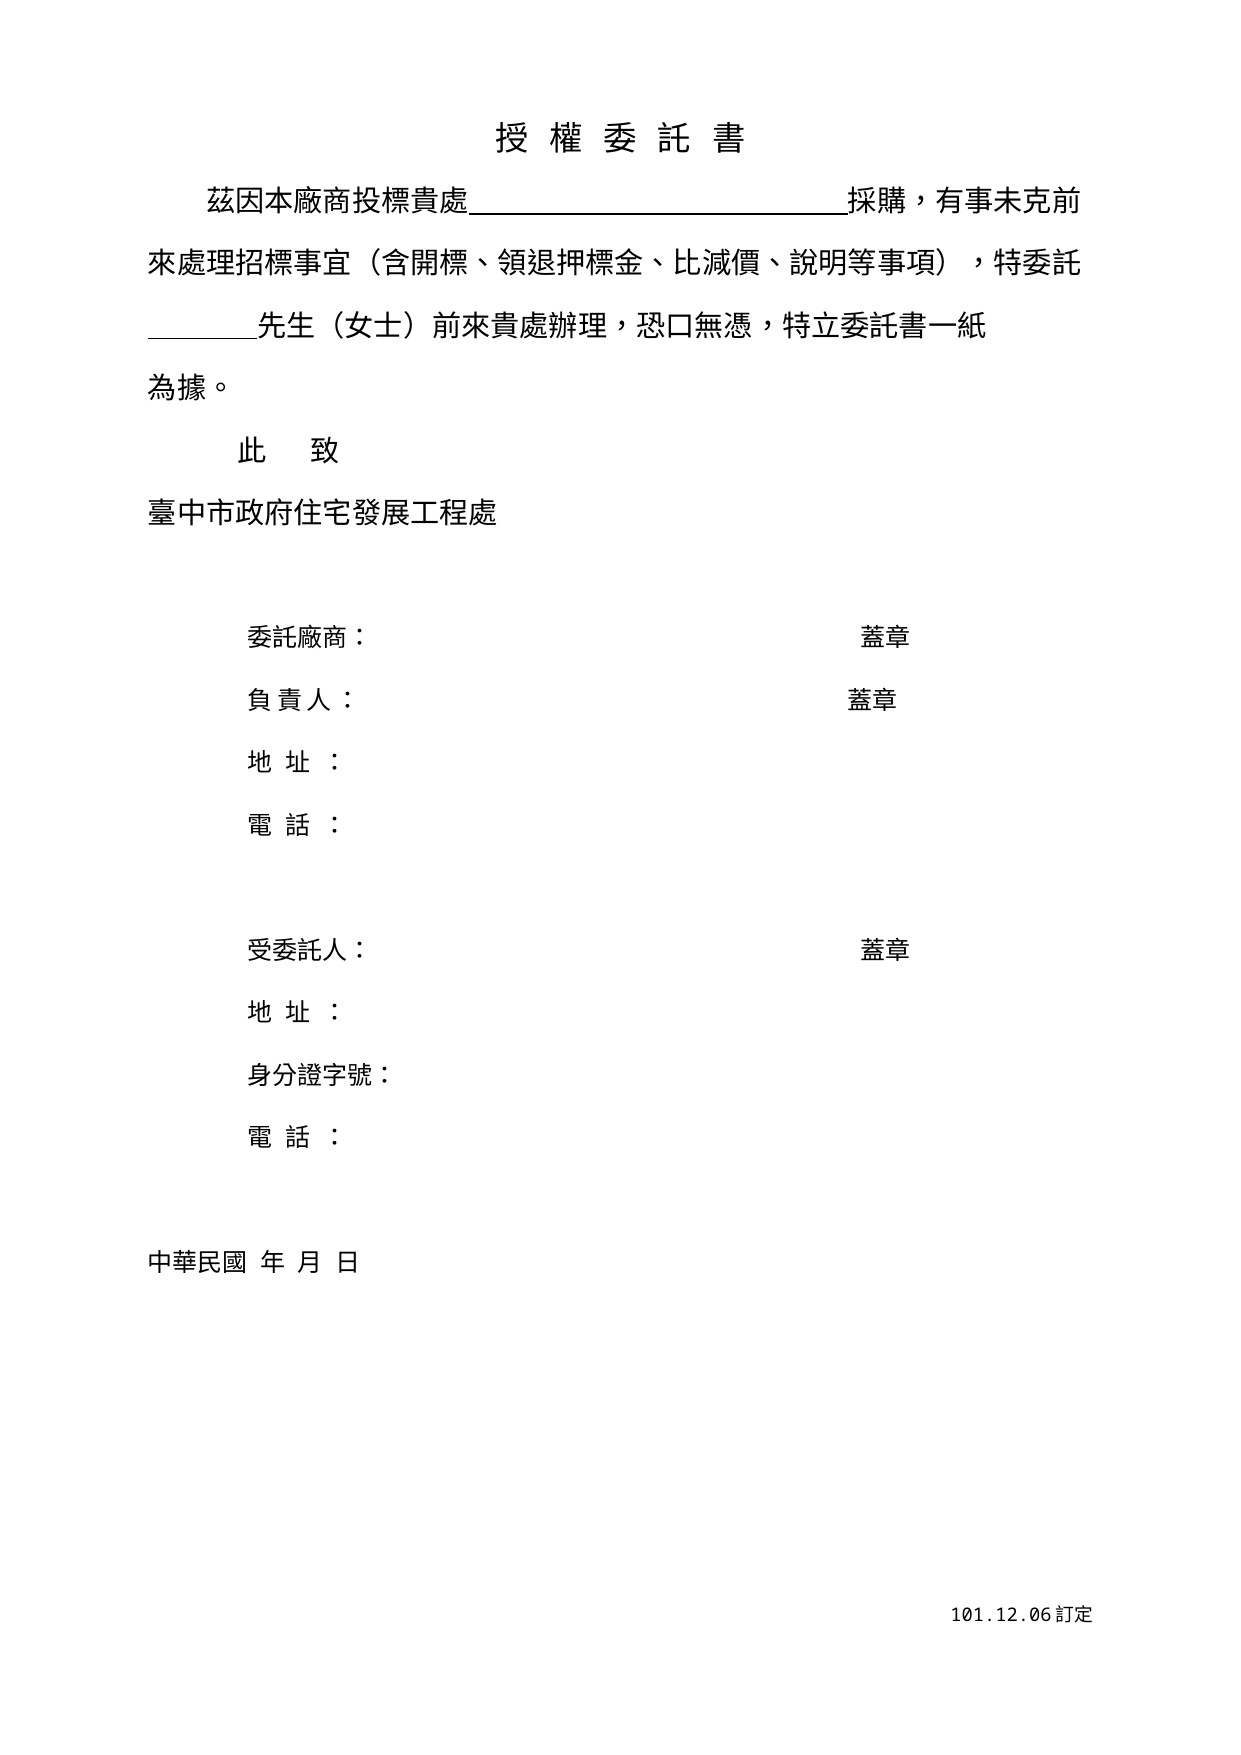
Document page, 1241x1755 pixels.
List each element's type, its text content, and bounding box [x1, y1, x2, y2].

text 臺中市政府住宅發展工程處 [148, 469, 1093, 532]
text 電話： [248, 782, 1093, 844]
text 授權委託書 [148, 94, 1093, 157]
text 地址： [248, 969, 1093, 1032]
text 中華民國 年 月 日 [148, 1219, 1093, 1282]
text 茲因本廠商投標貴處 採購，有事未克前來處理招標事宜（含開標、領退押標金、比減價、說明等事項），特委託 [148, 157, 1093, 282]
text 先生（女士）前來貴處辦理，恐口無憑，特立委託書一紙 [148, 282, 1093, 344]
text 受委託人： 蓋章 [248, 907, 1093, 969]
text 此 致 [223, 407, 1093, 469]
text 委託廠商： 蓋章 [248, 594, 1093, 657]
text 電話： [248, 1094, 1093, 1157]
text 地址： [248, 719, 1093, 782]
text 身分證字號： [248, 1032, 1093, 1094]
text 負責人： 蓋章 [248, 657, 1093, 719]
text 為據。 [148, 344, 1093, 407]
